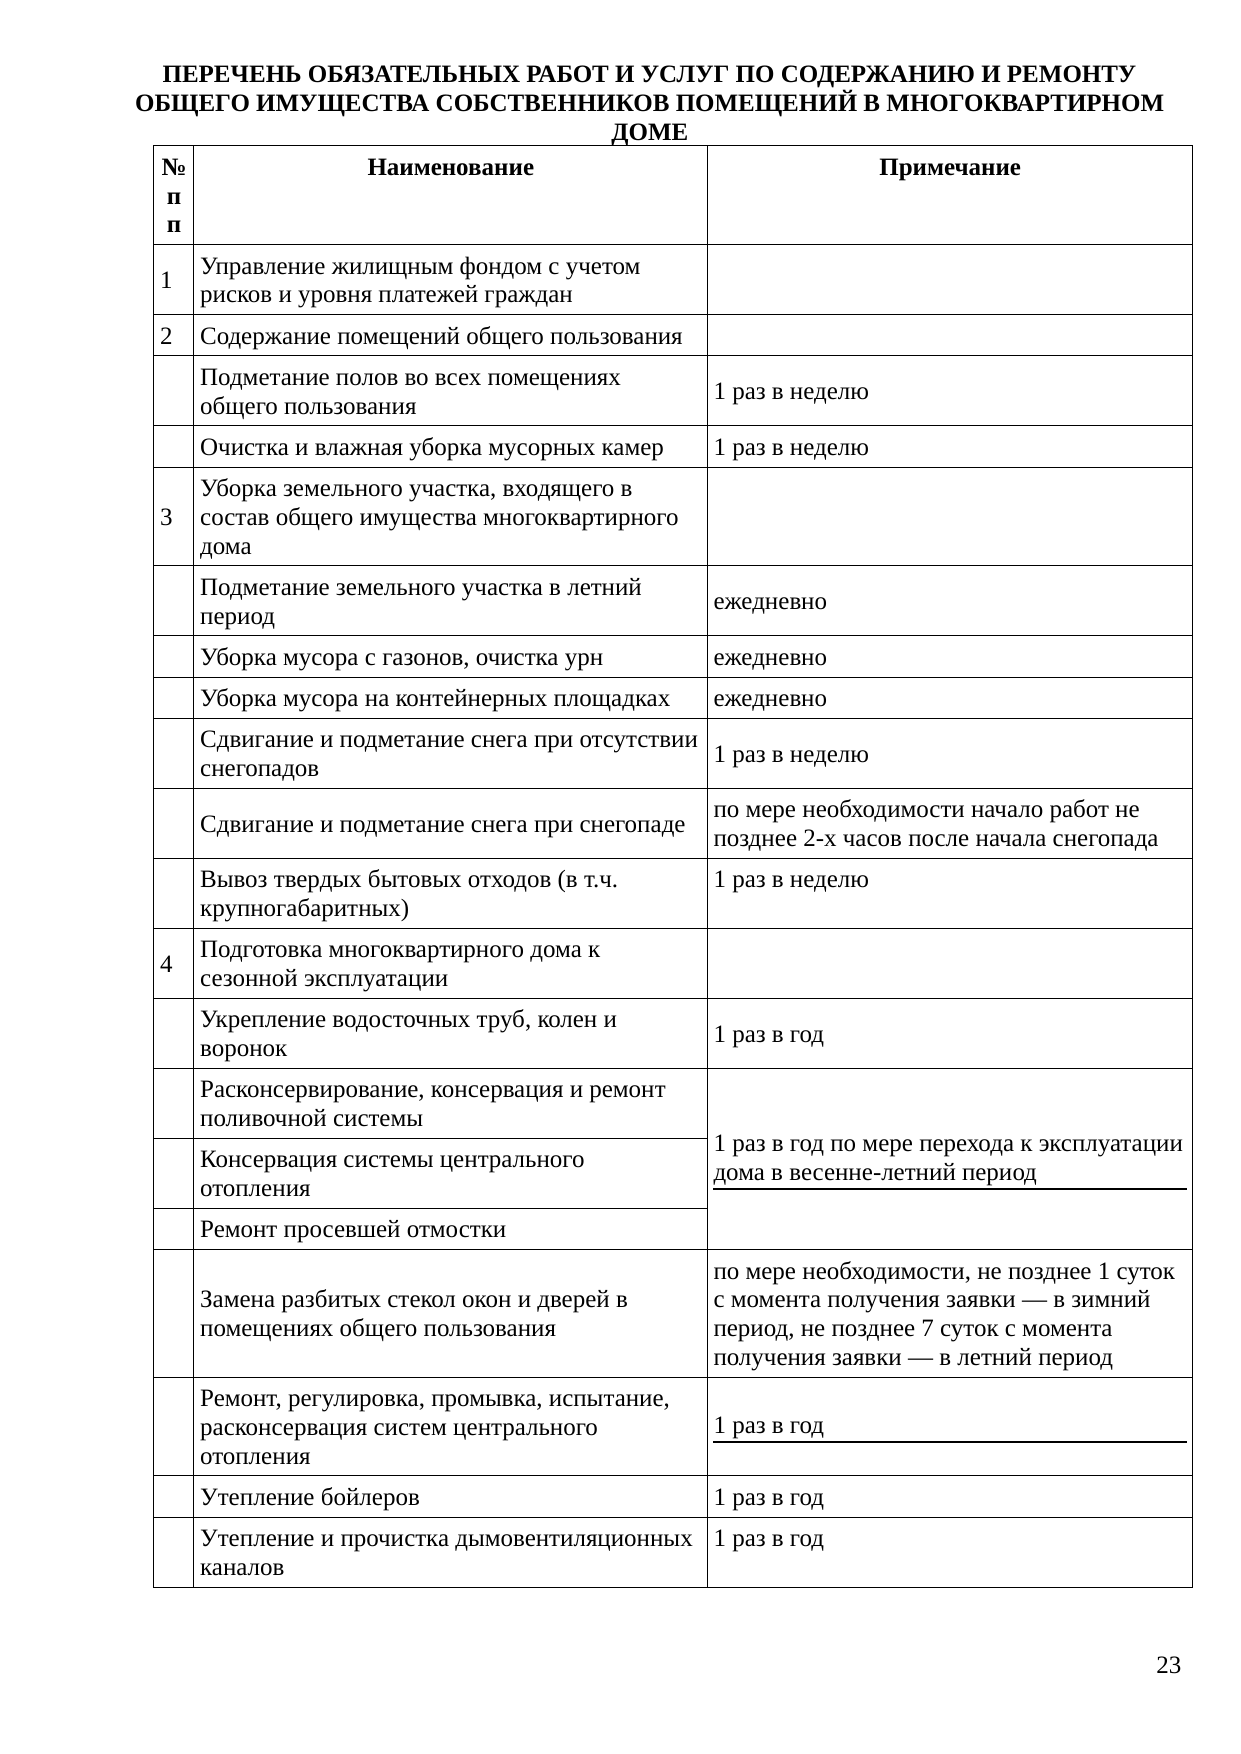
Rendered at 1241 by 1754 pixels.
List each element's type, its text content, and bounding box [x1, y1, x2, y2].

table_cell 1 [154, 245, 193, 314]
table_cell Уборка мусора с газонов, очистка урн [194, 636, 707, 677]
table_cell Вывоз твердых бытовых отходов (в т.ч. крупногабаритных) [194, 859, 707, 928]
table_header № пп [154, 146, 193, 244]
table_cell 4 [154, 929, 193, 998]
table_cell по мере необходимости начало работ не позднее 2-х часов после начала снегопада [708, 789, 1192, 858]
table_cell [154, 859, 193, 928]
table_cell Утепление бойлеров [194, 1476, 707, 1517]
table_cell [154, 678, 193, 718]
table_cell 1 раз в год [708, 1476, 1192, 1517]
table_cell 1 раз в год по мере перехода к эксплуатации дома в весенне-летний период [708, 1069, 1192, 1249]
table_cell Подготовка многоквартирного дома к сезонной эксплуатации [194, 929, 707, 998]
table_cell 2 [154, 315, 193, 355]
table_cell Ремонт просевшей отмостки [194, 1209, 707, 1249]
table_cell ежедневно [708, 566, 1192, 635]
table_cell [708, 245, 1192, 314]
table_cell ежедневно [708, 678, 1192, 718]
table_cell Содержание помещений общего пользования [194, 315, 707, 355]
table_cell 1 раз в неделю [708, 859, 1192, 928]
table_cell [154, 1069, 193, 1138]
table_cell Управление жилищным фондом с учетом рисков и уровня платежей граждан [194, 245, 707, 314]
table_cell Замена разбитых стекол окон и дверей в помещениях общего пользования [194, 1250, 707, 1377]
table_cell 1 раз в неделю [708, 426, 1192, 467]
table_cell [154, 566, 193, 635]
table_cell [708, 468, 1192, 565]
table_cell 1 раз в год [708, 1378, 1192, 1475]
table_cell 1 раз в неделю [708, 719, 1192, 788]
table_cell [154, 1518, 193, 1587]
table_cell [154, 1378, 193, 1475]
table_cell 3 [154, 468, 193, 565]
table_cell Сдвигание и подметание снега при отсутствии снегопадов [194, 719, 707, 788]
table_cell [154, 1250, 193, 1377]
table_cell Утепление и прочистка дымовентиляционных каналов [194, 1518, 707, 1587]
table_cell Подметание полов во всех помещениях общего пользования [194, 356, 707, 425]
table_cell [154, 719, 193, 788]
table_header Наименование [194, 146, 707, 244]
table_cell Подметание земельного участка в летний период [194, 566, 707, 635]
table_cell [154, 999, 193, 1068]
table_cell [708, 929, 1192, 998]
table_cell Очистка и влажная уборка мусорных камер [194, 426, 707, 467]
table_cell по мере необходимости, не позднее 1 суток с момента получения заявки — в зимний период, не позднее 7 суток с момента получения заявки — в летний период [708, 1250, 1192, 1377]
table_cell ежедневно [708, 636, 1192, 677]
table_cell [154, 426, 193, 467]
table_cell Расконсервирование, консервация и ремонт поливочной системы [194, 1069, 707, 1138]
table_cell [154, 789, 193, 858]
table_cell Укрепление водосточных труб, колен и воронок [194, 999, 707, 1068]
table_cell [154, 356, 193, 425]
table_cell Уборка земельного участка, входящего в состав общего имущества многоквартирного дома [194, 468, 707, 565]
table_cell [708, 315, 1192, 355]
table_cell Консервация системы центрального отопления [194, 1139, 707, 1208]
table_cell Уборка мусора на контейнерных площадках [194, 678, 707, 718]
table_cell [154, 636, 193, 677]
table_header Примечание [708, 146, 1192, 244]
table_cell Ремонт, регулировка, промывка, испытание, расконсервация систем центрального отопления [194, 1378, 707, 1475]
table_cell Сдвигание и подметание снега при снегопаде [194, 789, 707, 858]
text ПЕРЕЧЕНЬ ОБЯЗАТЕЛЬНЫХ РАБОТ И УСЛУГ ПО СОДЕРЖАНИЮ И РЕМОНТУ ОБЩЕГО ИМУЩЕСТВА СОБСТВЕННИКОВ ПОМЕЩЕНИЙ В МНОГОКВАРТИРНОМ ДОМЕ [118, 59, 1181, 145]
table_cell [154, 1476, 193, 1517]
table_cell 1 раз в год [708, 1518, 1192, 1587]
table_cell [154, 1209, 193, 1249]
table_cell [154, 1139, 193, 1208]
table_cell 1 раз в год [708, 999, 1192, 1068]
table_cell 1 раз в неделю [708, 356, 1192, 425]
